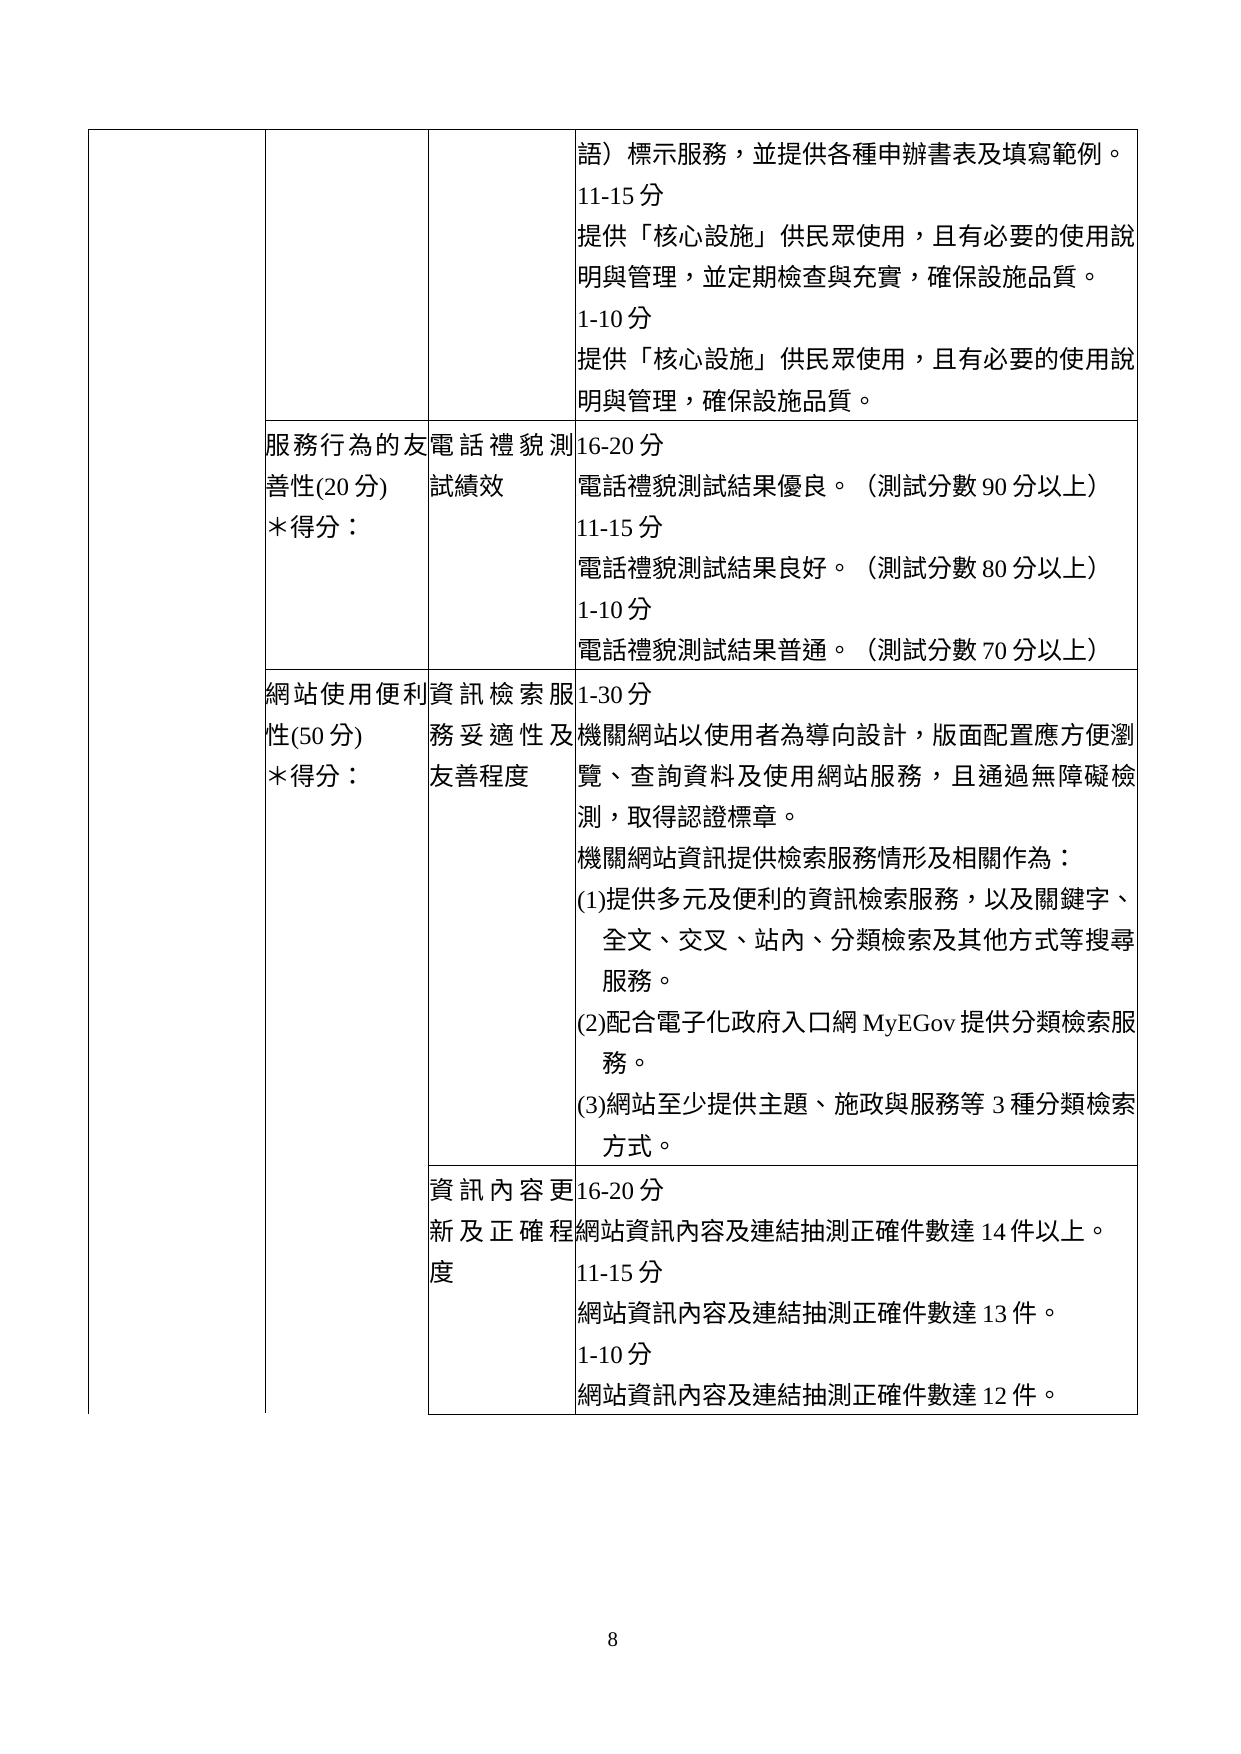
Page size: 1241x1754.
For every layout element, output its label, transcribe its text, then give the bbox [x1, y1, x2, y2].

table_cell 資訊內容更新及正確程度 [429, 1166, 575, 1414]
table_cell 16-20分 網站資訊內容及連結抽測正確件數達14件以上。 11-15分 網站資訊內容及連結抽測正確件數達13件。 1-10分 網站資訊內容及連結抽測正確件數達12件。 [576, 1166, 1137, 1414]
table_cell [89, 130, 265, 419]
table_cell 資訊檢索服務妥適性及友善程度 [429, 670, 575, 1164]
table_cell 1-30分 機關網站以使用者為導向設計，版面配置應方便瀏覽、查詢資料及使用網站服務，且通過無障礙檢測，取得認證標章。 機關網站資訊提供檢索服務情形及相關作為： (1)提供多元及便利的資訊檢索服務，以及關鍵字、全文、交叉、站內、分類檢索及其他方式等搜尋服務。 (2)配合電子化政府入口網MyEGov提供分類檢索服務。 (3)網站至少提供主題、施政與服務等3種分類檢索方式。 [576, 670, 1137, 1164]
table_cell 16-20分 電話禮貌測試結果優良。（測試分數90分以上） 11-15分 電話禮貌測試結果良好。（測試分數80分以上） 1-10分 電話禮貌測試結果普通。（測試分數70分以上） [576, 421, 1137, 669]
table_cell [429, 130, 575, 419]
table_cell 語）標示服務，並提供各種申辦書表及填寫範例。 11-15分 提供「核心設施」供民眾使用，且有必要的使用說明與管理，並定期檢查與充實，確保設施品質。 1-10分 提供「核心設施」供民眾使用，且有必要的使用說明與管理，確保設施品質。 [576, 130, 1137, 419]
table_cell 服務行為的友善性(20分) ＊得分： [266, 421, 428, 669]
table_cell [89, 420, 266, 1414]
table_cell 網站使用便利性(50分) ＊得分： [266, 670, 428, 1414]
table_cell 電話禮貌測試績效 [429, 421, 575, 669]
table_cell [266, 130, 428, 419]
